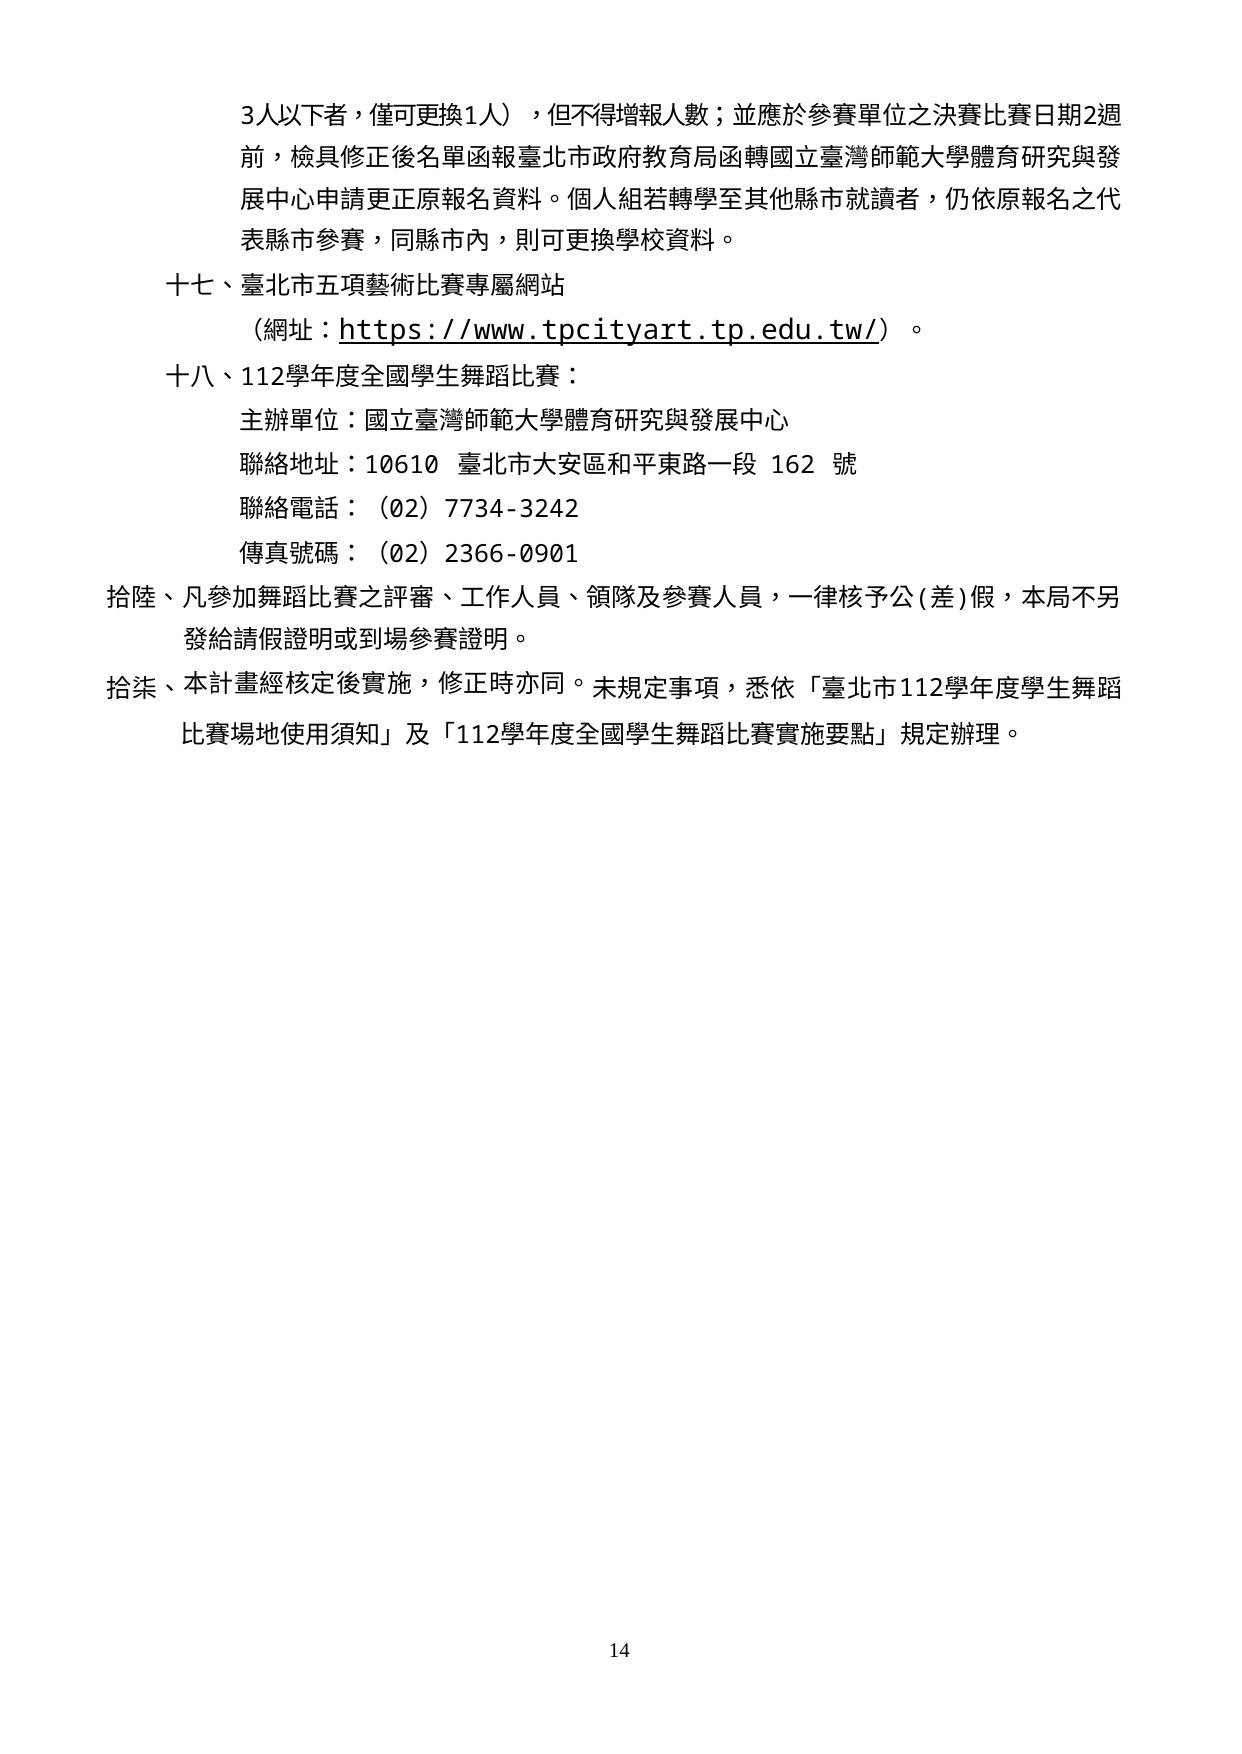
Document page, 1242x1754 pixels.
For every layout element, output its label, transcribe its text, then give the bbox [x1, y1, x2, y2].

text 拾陸、凡參加舞蹈比賽之評審、工作人員、領隊及參賽人員，一律核予公(差)假，本局不另發給請假證明或到場參賽證明。 [106, 577, 1122, 655]
text 傳真號碼：（02）2366-0901 [239, 533, 1122, 569]
text 拾柒、本計畫經核定後實施，修正時亦同。未規定事項，悉依「臺北市112學年度學生舞蹈比賽場地使用須知」及「112學年度全國學生舞蹈比賽實施要點」規定辦理。 [106, 663, 1122, 751]
text 3人以下者，僅可更換1人），但不得增報人數；並應於參賽單位之決賽比賽日期2週前，檢具修正後名單函報臺北市政府教育局函轉國立臺灣師範大學體育研究與發展中心申請更正原報名資料。個人組若轉學至其他縣市就讀者，仍依原報名之代表縣市參賽，同縣市內，則可更換學校資料。 [165, 96, 1122, 257]
text 聯絡電話：（02）7734-3242 [239, 489, 1122, 525]
text 主辦單位：國立臺灣師範大學體育研究與發展中心 [239, 400, 1122, 437]
text 十八、112學年度全國學生舞蹈比賽： [165, 356, 1122, 392]
text 聯絡地址：10610 臺北市大安區和平東路一段 162 號 [239, 444, 1122, 481]
text 十七、臺北市五項藝術比賽專屬網站 [165, 265, 1122, 301]
text （網址：https://www.tpcityart.tp.edu.tw/）。 [239, 309, 1122, 348]
